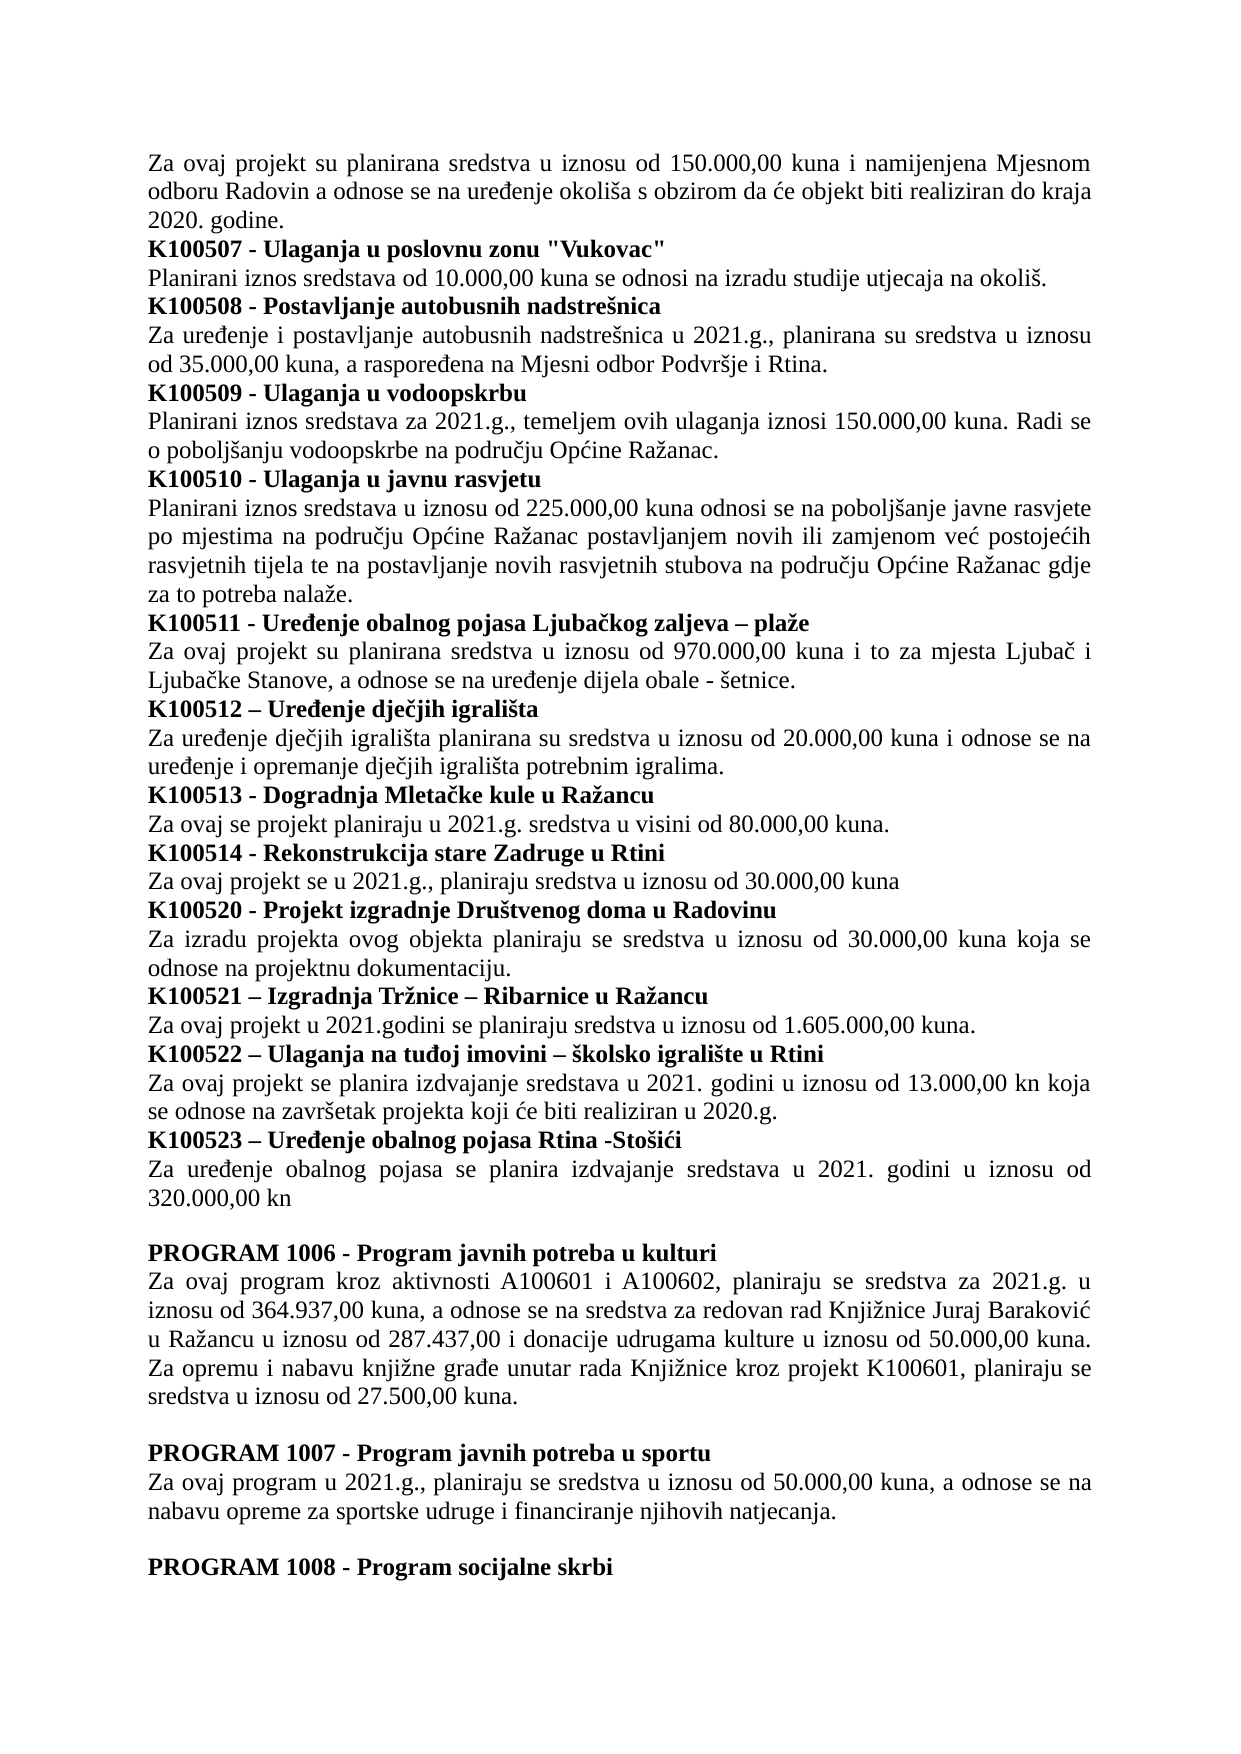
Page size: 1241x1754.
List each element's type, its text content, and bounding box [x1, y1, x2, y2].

text Za ovaj projekt se u 2021.g., planiraju sredstva u iznosu od 30.000,00 kuna [148, 866, 1093, 895]
text K100508 - Postavljanje autobusnih nadstrešnica [148, 291, 1093, 320]
text K100507 - Ulaganja u poslovnu zonu "Vukovac" [148, 234, 1093, 263]
text K100513 - Dogradnja Mletačke kule u Ražancu [148, 780, 1093, 809]
text Planirani iznos sredstava u iznosu od 225.000,00 kuna odnosi se na poboljšanje javne rasvjete po mjestima na području Općine Ražanac postavljanjem novih ili zamjenom već postojećih rasvjetnih tijela te na postavljanje novih rasvjetnih stubova na području Općine Ražanac gdje za to potreba nalaže. [148, 493, 1093, 608]
text Za ovaj projekt su planirana sredstva u iznosu od 150.000,00 kuna i namijenjena Mjesnom odboru Radovin a odnose se na uređenje okoliša s obzirom da će objekt biti realiziran do kraja 2020. godine. [148, 148, 1093, 234]
text Za uređenje obalnog pojasa se planira izdvajanje sredstava u 2021. godini u iznosu od 320.000,00 kn [148, 1154, 1093, 1211]
text Za ovaj projekt u 2021.godini se planiraju sredstva u iznosu od 1.605.000,00 kuna. [148, 1010, 1093, 1039]
text K100522 – Ulaganja na tuđoj imovini – školsko igralište u Rtini [148, 1039, 1093, 1068]
text Za izradu projekta ovog objekta planiraju se sredstva u iznosu od 30.000,00 kuna koja se odnose na projektnu dokumentaciju. [148, 924, 1093, 981]
text PROGRAM 1008 - Program socijalne skrbi [148, 1552, 1093, 1581]
text PROGRAM 1007 - Program javnih potreba u sportu [148, 1438, 1093, 1467]
text Planirani iznos sredstava od 10.000,00 kuna se odnosi na izradu studije utjecaja na okoliš. [148, 263, 1093, 291]
text Planirani iznos sredstava za 2021.g., temeljem ovih ulaganja iznosi 150.000,00 kuna. Radi se o poboljšanju vodoopskrbe na području Općine Ražanac. [148, 406, 1093, 464]
text PROGRAM 1006 - Program javnih potreba u kulturi [148, 1238, 1093, 1266]
text Za ovaj se projekt planiraju u 2021.g. sredstva u visini od 80.000,00 kuna. [148, 809, 1093, 838]
text Za ovaj program kroz aktivnosti A100601 i A100602, planiraju se sredstva za 2021.g. u iznosu od 364.937,00 kuna, a odnose se na sredstva za redovan rad Knjižnice Juraj Baraković u Ražancu u iznosu od 287.437,00 i donacije udrugama kulture u iznosu od 50.000,00 kuna. Za opremu i nabavu knjižne građe unutar rada Knjižnice kroz projekt K100601, planiraju se sredstva u iznosu od 27.500,00 kuna. [148, 1266, 1093, 1410]
text Za uređenje i postavljanje autobusnih nadstrešnica u 2021.g., planirana su sredstva u iznosu od 35.000,00 kuna, a raspoređena na Mjesni odbor Podvršje i Rtina. [148, 320, 1093, 378]
text K100514 - Rekonstrukcija stare Zadruge u Rtini [148, 838, 1093, 866]
text K100512 – Uređenje dječjih igrališta [148, 694, 1093, 723]
text Za ovaj program u 2021.g., planiraju se sredstva u iznosu od 50.000,00 kuna, a odnose se na nabavu opreme za sportske udruge i financiranje njihovih natjecanja. [148, 1467, 1093, 1524]
text K100521 – Izgradnja Tržnice – Ribarnice u Ražancu [148, 981, 1093, 1010]
text Za uređenje dječjih igrališta planirana su sredstva u iznosu od 20.000,00 kuna i odnose se na uređenje i opremanje dječjih igrališta potrebnim igralima. [148, 723, 1093, 780]
text K100523 – Uređenje obalnog pojasa Rtina -Stošići [148, 1125, 1093, 1154]
text K100509 - Ulaganja u vodoopskrbu [148, 378, 1093, 406]
text K100511 - Uređenje obalnog pojasa Ljubačkog zaljeva – plaže [148, 608, 1093, 636]
text K100520 - Projekt izgradnje Društvenog doma u Radovinu [148, 895, 1093, 924]
text K100510 - Ulaganja u javnu rasvjetu [148, 464, 1093, 493]
text Za ovaj projekt se planira izdvajanje sredstava u 2021. godini u iznosu od 13.000,00 kn koja se odnose na završetak projekta koji će biti realiziran u 2020.g. [148, 1068, 1093, 1125]
text Za ovaj projekt su planirana sredstva u iznosu od 970.000,00 kuna i to za mjesta Ljubač i Ljubačke Stanove, a odnose se na uređenje dijela obale - šetnice. [148, 636, 1093, 694]
